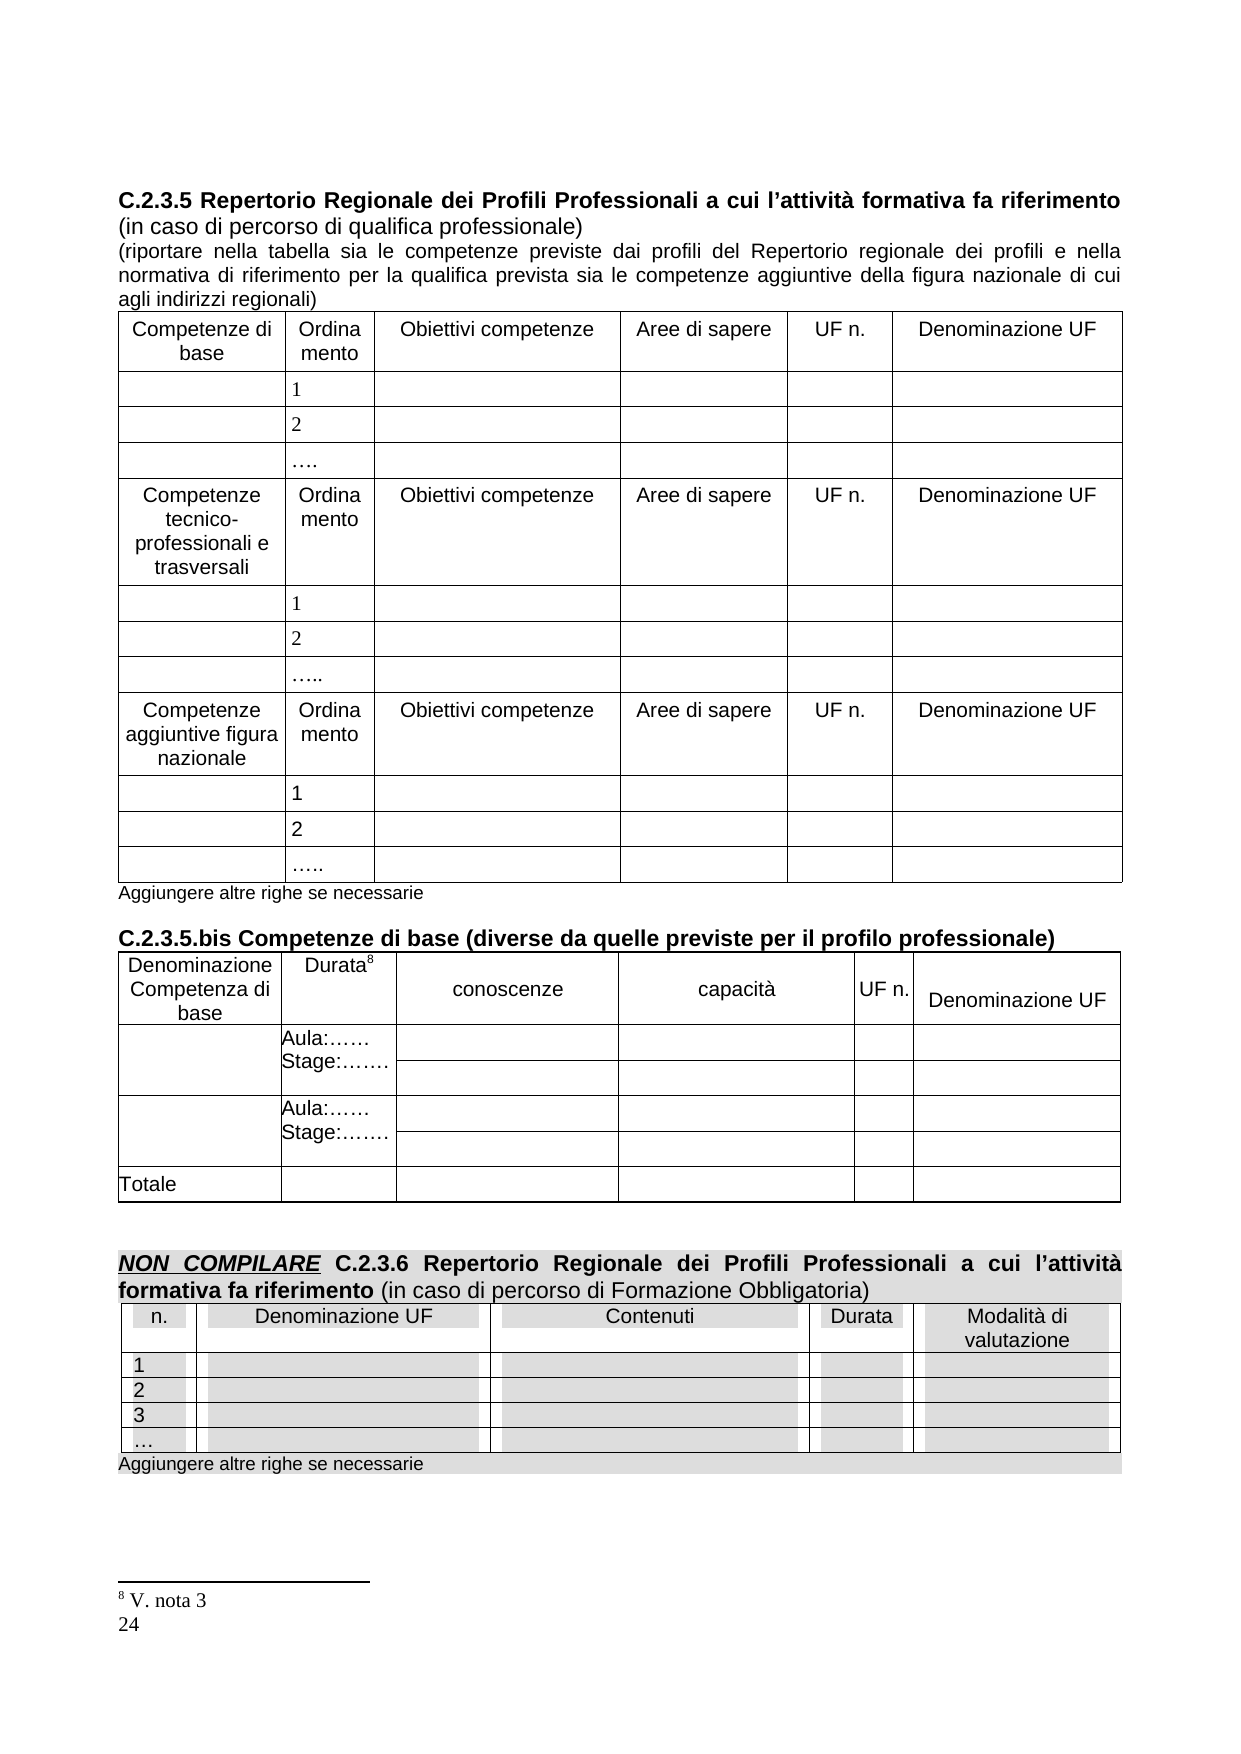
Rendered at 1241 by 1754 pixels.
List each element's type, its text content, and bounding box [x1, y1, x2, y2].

table_cell Ordinamento [286, 693, 374, 775]
table_cell 1 [286, 776, 374, 811]
table_cell [282, 1167, 396, 1201]
table_cell [397, 1167, 618, 1201]
table_cell [197, 1403, 208, 1427]
table_cell [914, 1167, 1120, 1201]
table_header UF n. [788, 312, 892, 371]
table_cell Obiettivi competenze [375, 693, 620, 775]
table_cell [893, 847, 1122, 882]
table_cell UF n. [788, 479, 892, 585]
table_cell [914, 1428, 925, 1452]
table_cell [788, 847, 892, 882]
table_cell Ordinamento [286, 479, 374, 585]
table_cell 2 [186, 1378, 196, 1402]
table_cell Aree di sapere [621, 479, 787, 585]
table_cell [621, 622, 787, 656]
table_cell [375, 443, 620, 477]
table_cell [119, 622, 285, 656]
text NON COMPILARE C.2.3.6 Repertorio Regionale dei Profili Professionali a cui l’attività formativa fa riferimento (in caso di percorso di Formazione Obbligatoria) [118, 1250, 1122, 1303]
table_cell [375, 372, 620, 406]
table_cell UF n. [788, 693, 892, 775]
table_cell [788, 812, 892, 846]
table_cell [119, 847, 285, 882]
table_cell [621, 586, 787, 621]
table_cell [855, 1167, 913, 1201]
text (riportare nella tabella sia le competenze previste dai profili del Repertorio regionale dei profili e nella normativa di riferimento per la qualifica prevista sia le competenze aggiuntive della figura nazionale di cui agli indirizzi regionali) [118, 239, 1122, 311]
table_header Contenuti [491, 1304, 809, 1352]
table_header Denominazione UF [914, 953, 1120, 1024]
table_cell [375, 776, 620, 811]
table_cell [798, 1378, 809, 1402]
table_cell [621, 776, 787, 811]
table_header n. [122, 1304, 196, 1352]
table_header Denominazione UF [197, 1304, 490, 1352]
table_cell 1 [286, 372, 374, 406]
table_cell [914, 1403, 925, 1427]
table_cell [197, 1353, 208, 1377]
table_cell [119, 657, 285, 692]
table_cell [788, 407, 892, 442]
table_cell [914, 1378, 925, 1402]
table_header capacità [619, 953, 854, 1024]
table_cell Competenze aggiuntive figura nazionale [119, 693, 285, 775]
table_cell [119, 586, 285, 621]
table_cell [914, 1096, 1120, 1131]
text Aggiungere altre righe se necessarie [118, 1453, 1122, 1474]
table_cell Aula:…… Stage:……. [282, 1096, 396, 1166]
table_cell [119, 776, 285, 811]
table_header Obiettivi competenze [375, 312, 620, 371]
table_cell 1 [286, 586, 374, 621]
table_cell [619, 1061, 854, 1095]
table_cell [855, 1061, 913, 1095]
table_cell [1109, 1428, 1120, 1452]
table_header Modalità di valutazione [1109, 1304, 1120, 1352]
table_header Durata [282, 953, 396, 1024]
table_cell [621, 847, 787, 882]
table_cell [914, 1353, 925, 1377]
table_cell [893, 372, 1122, 406]
table_cell [119, 372, 285, 406]
table_cell … [186, 1428, 196, 1452]
table_cell [893, 586, 1122, 621]
table_cell [914, 1025, 1120, 1060]
table_cell [621, 657, 787, 692]
table_cell [893, 812, 1122, 846]
table_cell [119, 1025, 281, 1095]
table_header UF n. [855, 953, 913, 1024]
table_cell 2 [286, 622, 374, 656]
table_header Durata [810, 1304, 913, 1352]
table_cell [903, 1428, 913, 1452]
table_cell [479, 1378, 490, 1402]
table_cell [375, 586, 620, 621]
table_cell … [122, 1428, 133, 1452]
table_cell 3 [186, 1403, 196, 1427]
table_cell [397, 1132, 618, 1166]
table_cell Obiettivi competenze [375, 479, 620, 585]
table_cell [893, 443, 1122, 477]
table_cell Denominazione UF [893, 693, 1122, 775]
table_cell [119, 407, 285, 442]
table_cell [375, 812, 620, 846]
table_header Denominazione Competenza di base [119, 953, 281, 1024]
table_cell [788, 776, 892, 811]
table_header Ordinamento [286, 312, 374, 371]
table_cell [619, 1167, 854, 1201]
table_cell Aula:…… Stage:……. [282, 1025, 396, 1095]
table_cell [197, 1428, 208, 1452]
table_cell [788, 622, 892, 656]
table_cell ….. [286, 847, 374, 882]
table_cell [491, 1353, 502, 1377]
table_cell [397, 1025, 618, 1060]
table_cell [788, 443, 892, 477]
table_cell Aree di sapere [621, 693, 787, 775]
table_cell [903, 1403, 913, 1427]
table_cell [798, 1403, 809, 1427]
table_cell [119, 812, 285, 846]
table_cell ….. [286, 657, 374, 692]
text C.2.3.5 Repertorio Regionale dei Profili Professionali a cui l’attività formativa fa riferimento (in caso di percorso di qualifica professionale) [118, 187, 1122, 239]
table_cell [1109, 1403, 1120, 1427]
table_header Aree di sapere [621, 312, 787, 371]
table_cell 1 [186, 1353, 196, 1377]
table_cell 1 [122, 1353, 133, 1377]
table_cell [810, 1378, 821, 1402]
text C.2.3.5.bis Competenze di base (diverse da quelle previste per il profilo professionale) [118, 925, 1122, 951]
table_cell [893, 622, 1122, 656]
table_cell [619, 1132, 854, 1166]
table_cell Totale [119, 1167, 281, 1201]
table_cell [619, 1096, 854, 1131]
table_cell [798, 1353, 809, 1377]
table_cell …. [286, 443, 374, 477]
table_cell [855, 1025, 913, 1060]
table_cell 2 [286, 812, 374, 846]
table_cell [855, 1096, 913, 1131]
table_cell [893, 776, 1122, 811]
table_cell 3 [122, 1403, 133, 1427]
table_cell [375, 847, 620, 882]
table_cell Denominazione UF [893, 479, 1122, 585]
table_cell [479, 1353, 490, 1377]
table_cell Competenze tecnico-professionali e trasversali [119, 479, 285, 585]
table_cell [903, 1353, 913, 1377]
table_header Denominazione UF [893, 312, 1122, 371]
table_cell [621, 443, 787, 477]
table_cell [893, 407, 1122, 442]
table_cell [1109, 1378, 1120, 1402]
table_cell [810, 1353, 821, 1377]
table_cell [810, 1403, 821, 1427]
table_cell 2 [286, 407, 374, 442]
table_cell [903, 1378, 913, 1402]
table_cell [119, 443, 285, 477]
table_cell [491, 1428, 502, 1452]
table_cell [893, 657, 1122, 692]
table_cell [397, 1061, 618, 1095]
table_cell [621, 372, 787, 406]
table_cell [397, 1096, 618, 1131]
table_header Competenze di base [119, 312, 285, 371]
table_cell [479, 1403, 490, 1427]
table_header conoscenze [397, 953, 618, 1024]
table_cell [479, 1428, 490, 1452]
table_cell [914, 1061, 1120, 1095]
table_cell [788, 586, 892, 621]
table_cell [788, 372, 892, 406]
table_cell [491, 1378, 502, 1402]
table_cell [1109, 1353, 1120, 1377]
table_cell [621, 407, 787, 442]
table_cell [375, 657, 620, 692]
table_cell [375, 622, 620, 656]
table_cell [621, 812, 787, 846]
table_cell [197, 1378, 208, 1402]
table_cell [788, 657, 892, 692]
table_cell [491, 1403, 502, 1427]
table_cell [914, 1132, 1120, 1166]
table_cell [375, 407, 620, 442]
table_cell [619, 1025, 854, 1060]
table_cell [855, 1132, 913, 1166]
table_cell [798, 1428, 809, 1452]
table_cell [119, 1096, 281, 1166]
table_header Modalità di valutazione [914, 1304, 925, 1352]
table_cell [810, 1428, 821, 1452]
text Aggiungere altre righe se necessarie [118, 883, 1122, 903]
table_cell 2 [122, 1378, 133, 1402]
